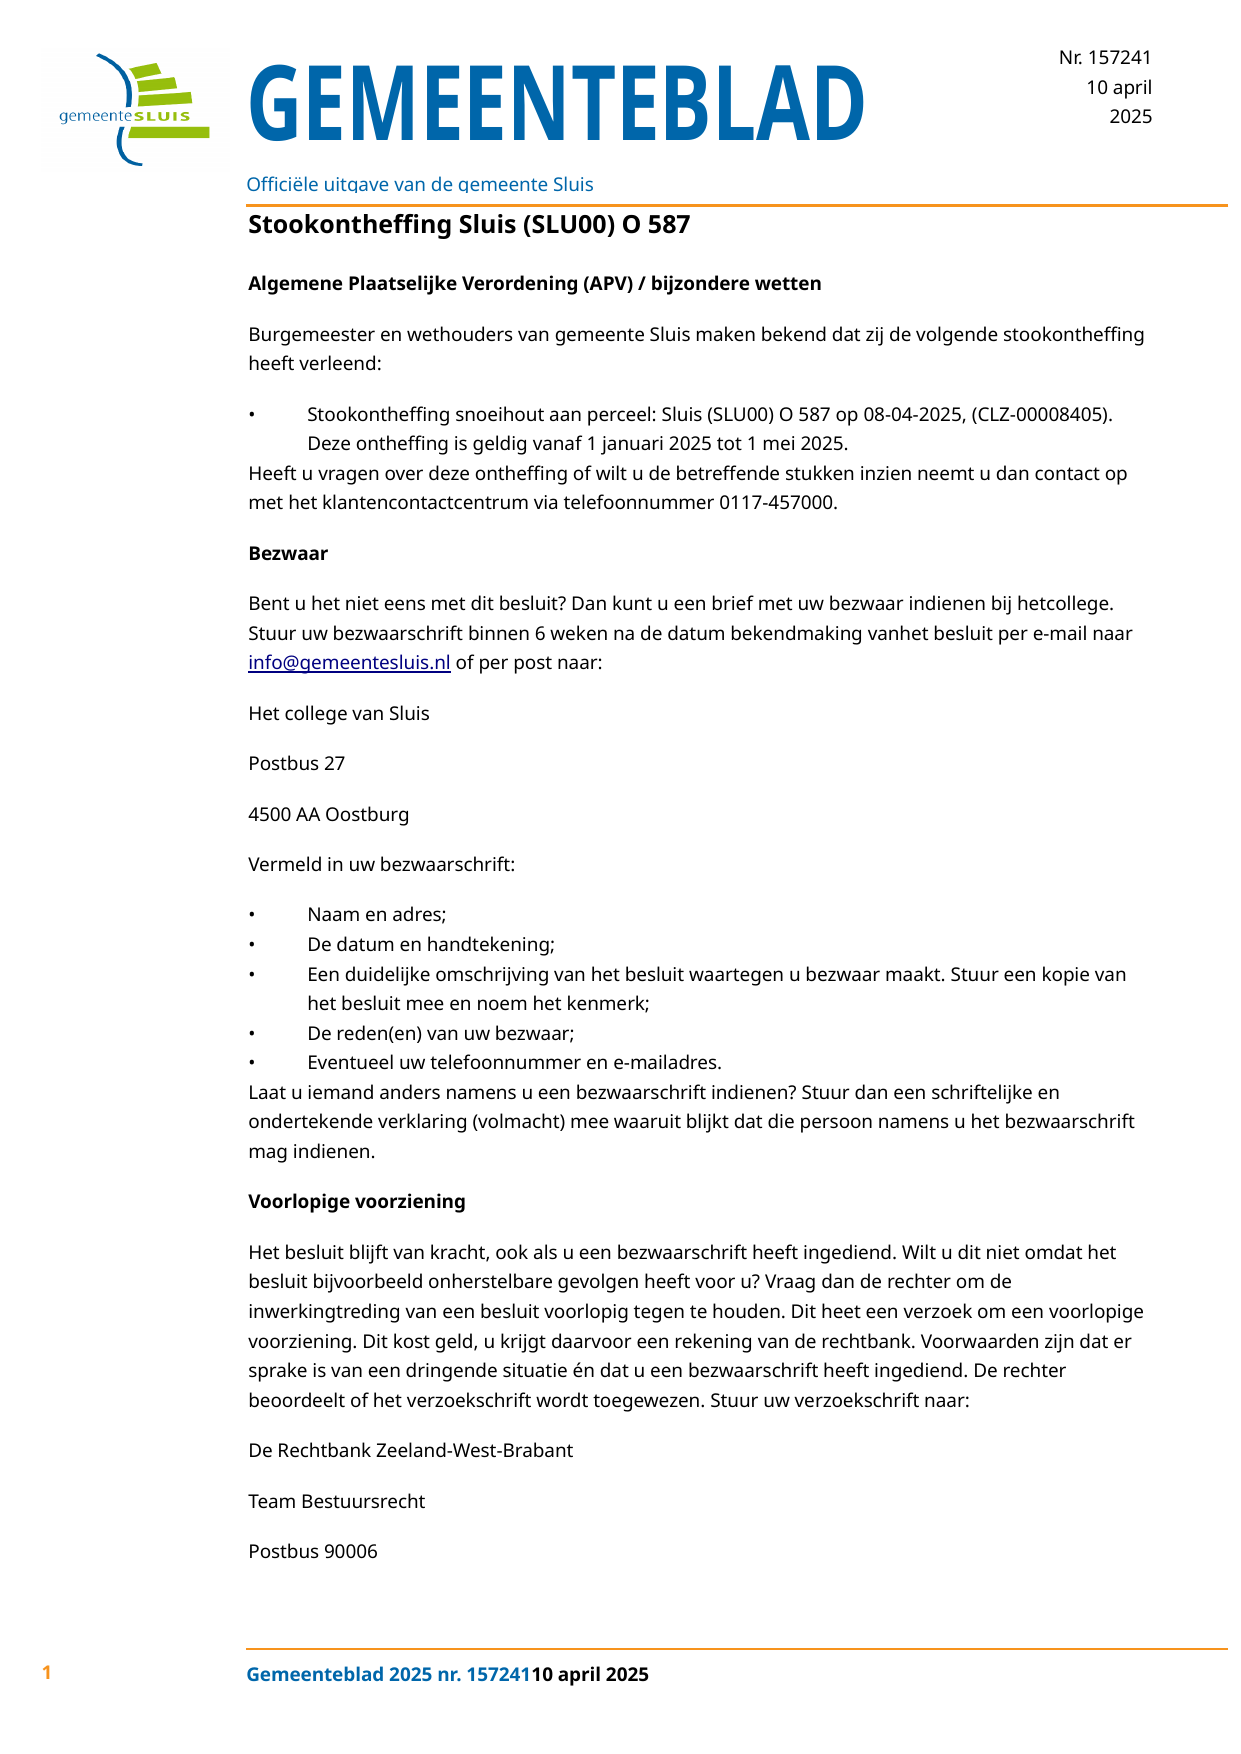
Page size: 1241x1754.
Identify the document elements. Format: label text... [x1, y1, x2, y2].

text Het besluit blijft van kracht, ook als u een bezwaarschrift heeft ingediend. Wilt u dit niet omdat het besluit bijvoorbeeld onherstelbare gevolgen heeft voor u? Vraag dan de rechter om de inwerkingtreding van een besluit voorlopig tegen te houden. Dit heet een verzoek om een voorlopige voorziening. Dit kost geld, u krijgt daarvoor een rekening van de rechtbank. Voorwaarden zijn dat er sprake is van een dringende situatie én dat u een bezwaarschrift heeft ingediend. De rechter beoordeelt of het verzoekschrift wordt toegewezen. Stuur uw verzoekschrift naar: [248, 1239, 1152, 1413]
text 4500 AA Oostburg [248, 801, 1152, 826]
text Algemene Plaatselijke Verordening (APV) / bijzondere wetten [248, 270, 1152, 296]
list Stookontheffing snoeihout aan perceel: Sluis (SLU00) O 587 op 08-04-2025, (CLZ-00008405). Deze ontheffing is geldig vanaf 1 januari 2025 tot 1 mei 2025. [248, 401, 1152, 456]
picture [41, 47, 231, 172]
text Bent u het niet eens met dit besluit? Dan kunt u een brief met uw bezwaar indienen bij hetcollege. Stuur uw bezwaarschrift binnen 6 weken na de datum bekendmaking vanhet besluit per e-mail naar info@gemeentesluis.nl of per post naar: [248, 590, 1152, 675]
text Vermeld in uw bezwaarschrift: [248, 851, 1152, 877]
list Een duidelijke omschrijving van het besluit waartegen u bezwaar maakt. Stuur een kopie van het besluit mee en noem het kenmerk; [248, 961, 1152, 1016]
text Heeft u vragen over deze ontheffing of wilt u de betreffende stukken inzien neemt u dan contact op met het klantencontactcentrum via telefoonnummer 0117-457000. [248, 460, 1152, 515]
text Postbus 27 [248, 750, 1152, 776]
text Burgemeester en wethouders van gemeente Sluis maken bekend dat zij de volgende stookontheffing heeft verleend: [248, 321, 1152, 376]
text Bezwaar [248, 540, 1152, 566]
text Voorlopige voorziening [248, 1189, 1152, 1214]
text Het college van Sluis [248, 700, 1152, 726]
list Eventueel uw telefoonnummer en e-mailadres. [248, 1049, 1152, 1075]
list Naam en adres; [248, 902, 1152, 927]
text Postbus 90006 [248, 1538, 1152, 1564]
list De reden(en) van uw bezwaar; [248, 1020, 1152, 1046]
text De Rechtbank Zeeland-West-Brabant [248, 1437, 1152, 1463]
text Laat u iemand anders namens u een bezwaarschrift indienen? Stuur dan een schriftelijke en ondertekende verklaring (volmacht) mee waaruit blijkt dat die persoon namens u het bezwaarschrift mag indienen. [248, 1079, 1152, 1164]
list De datum en handtekening; [248, 931, 1152, 957]
text Team Bestuursrecht [248, 1488, 1152, 1513]
text Stookontheffing Sluis (SLU00) O 587 [248, 207, 1152, 241]
